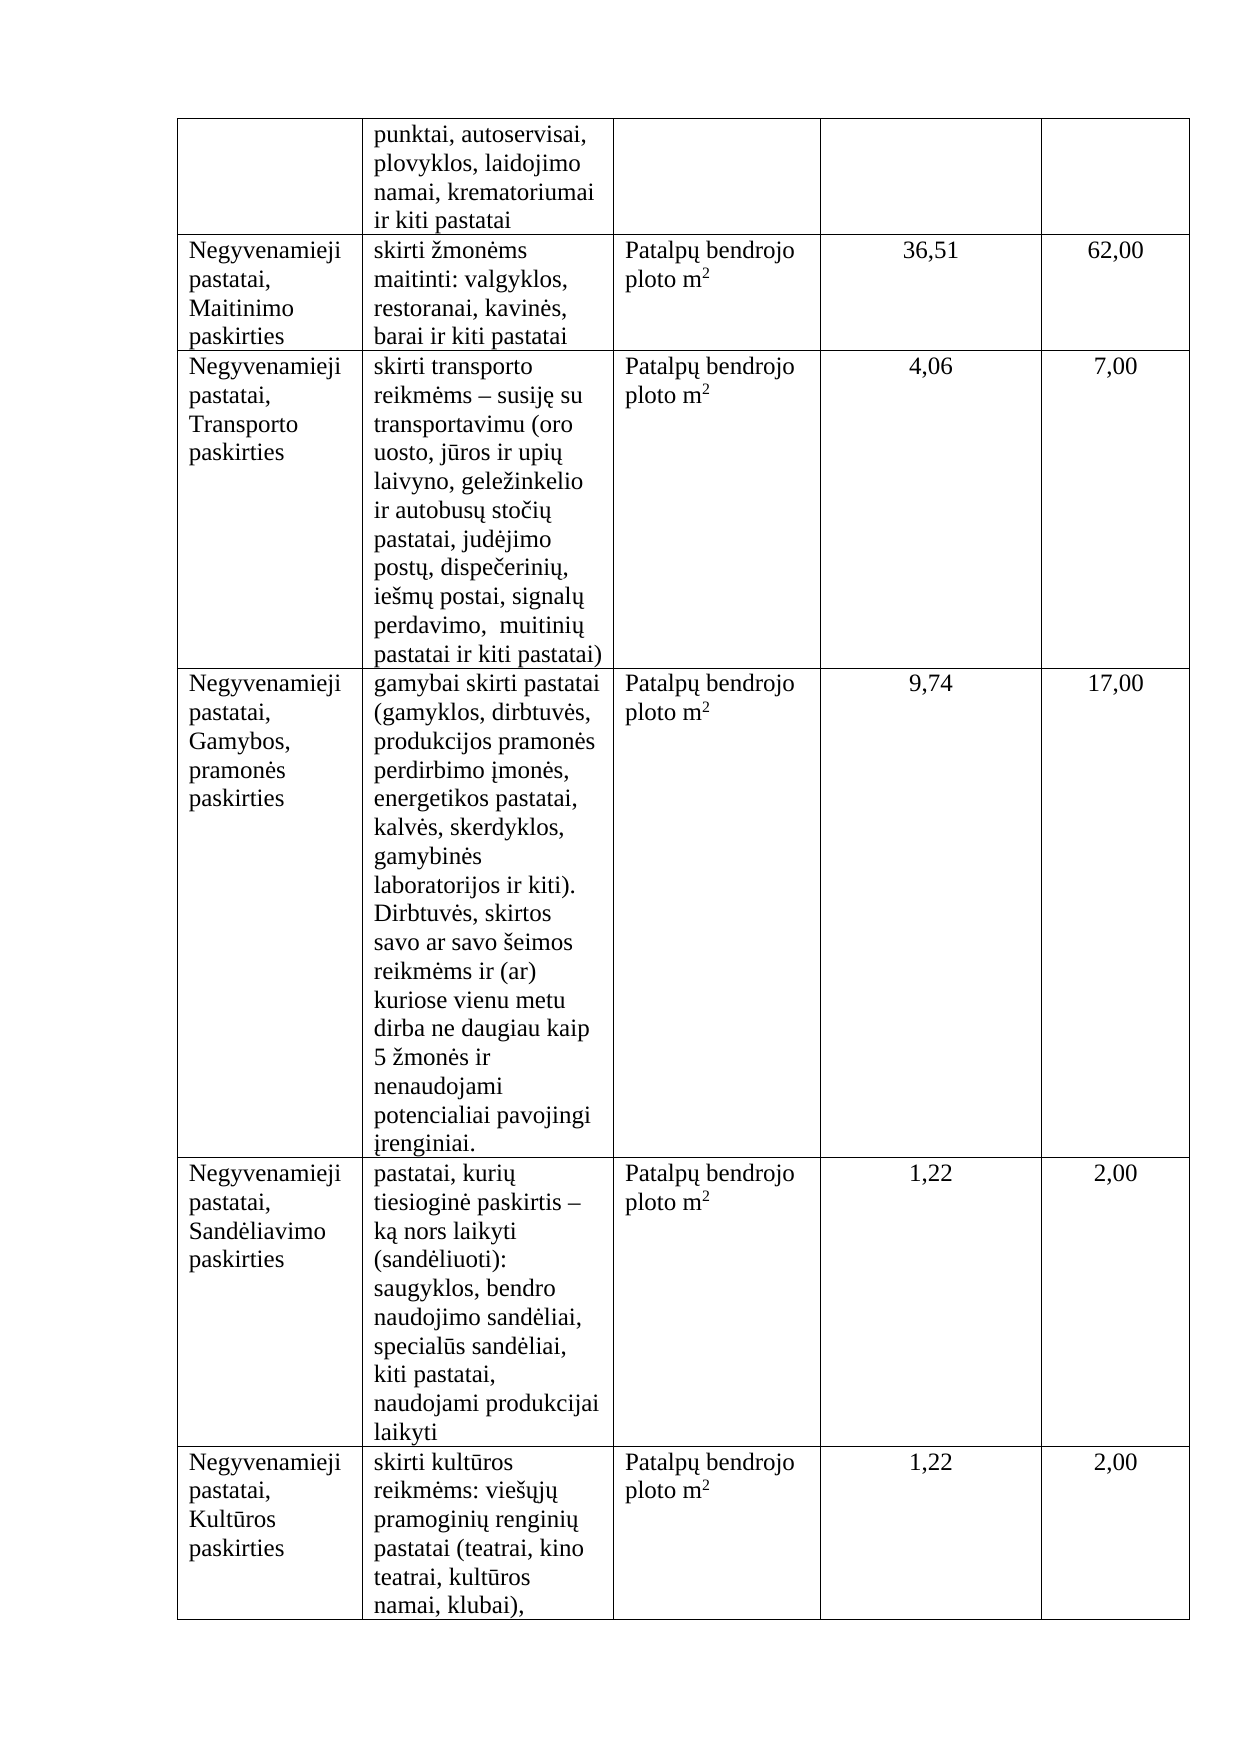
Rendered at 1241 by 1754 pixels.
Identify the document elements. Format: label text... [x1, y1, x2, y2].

table_cell punktai, autoservisai, plovyklos, laidojimo namai, krematoriumai ir kiti pastatai [363, 119, 613, 234]
table_cell Patalpų bendrojo ploto m2 [614, 235, 820, 350]
table_cell [821, 119, 1041, 234]
table_cell 7,00 [1042, 351, 1189, 667]
table_cell 2,00 [1042, 1158, 1189, 1446]
table_cell Negyvenamieji pastatai, Sandėliavimo paskirties [178, 1158, 362, 1446]
table_cell 36,51 [821, 235, 1041, 350]
table_cell 17,00 [1042, 669, 1189, 1157]
table_cell 62,00 [1042, 235, 1189, 350]
table_cell Negyvenamieji pastatai, Maitinimo paskirties [178, 235, 362, 350]
table_cell Negyvenamieji pastatai, Kultūros paskirties [178, 1447, 362, 1619]
table_cell [178, 119, 362, 234]
table_cell Negyvenamieji pastatai, Transporto paskirties [178, 351, 362, 667]
table_cell Patalpų bendrojo ploto m2 [614, 1158, 820, 1446]
table_cell 1,22 [821, 1447, 1041, 1619]
table_cell skirti transporto reikmėms – susiję su transportavimu (oro uosto, jūros ir upių laivyno, geležinkelio ir autobusų stočių pastatai, judėjimo postų, dispečerinių, iešmų postai, signalų perdavimo, muitinių pastatai ir kiti pastatai) [363, 351, 613, 667]
table_cell 9,74 [821, 669, 1041, 1157]
table_cell Patalpų bendrojo ploto m2 [614, 351, 820, 667]
table_cell Patalpų bendrojo ploto m2 [614, 669, 820, 1157]
table_cell [1042, 119, 1189, 234]
table_cell gamybai skirti pastatai (gamyklos, dirbtuvės, produkcijos pramonės perdirbimo įmonės, energetikos pastatai, kalvės, skerdyklos, gamybinės laboratorijos ir kiti). Dirbtuvės, skirtos savo ar savo šeimos reikmėms ir (ar) kuriose vienu metu dirba ne daugiau kaip 5 žmonės ir nenaudojami potencialiai pavojingi įrenginiai. [363, 669, 613, 1157]
table_cell 4,06 [821, 351, 1041, 667]
table_cell Patalpų bendrojo ploto m2 [614, 1447, 820, 1619]
table_cell pastatai, kurių tiesioginė paskirtis – ką nors laikyti (sandėliuoti): saugyklos, bendro naudojimo sandėliai, specialūs sandėliai, kiti pastatai, naudojami produkcijai laikyti [363, 1158, 613, 1446]
table_cell skirti žmonėms maitinti: valgyklos, restoranai, kavinės, barai ir kiti pastatai [363, 235, 613, 350]
table_cell 1,22 [821, 1158, 1041, 1446]
table_cell skirti kultūros reikmėms: viešųjų pramoginių renginių pastatai (teatrai, kino teatrai, kultūros namai, klubai), [363, 1447, 613, 1619]
table_cell Negyvenamieji pastatai, Gamybos, pramonės paskirties [178, 669, 362, 1157]
table_cell 2,00 [1042, 1447, 1189, 1619]
table_cell [614, 119, 820, 234]
